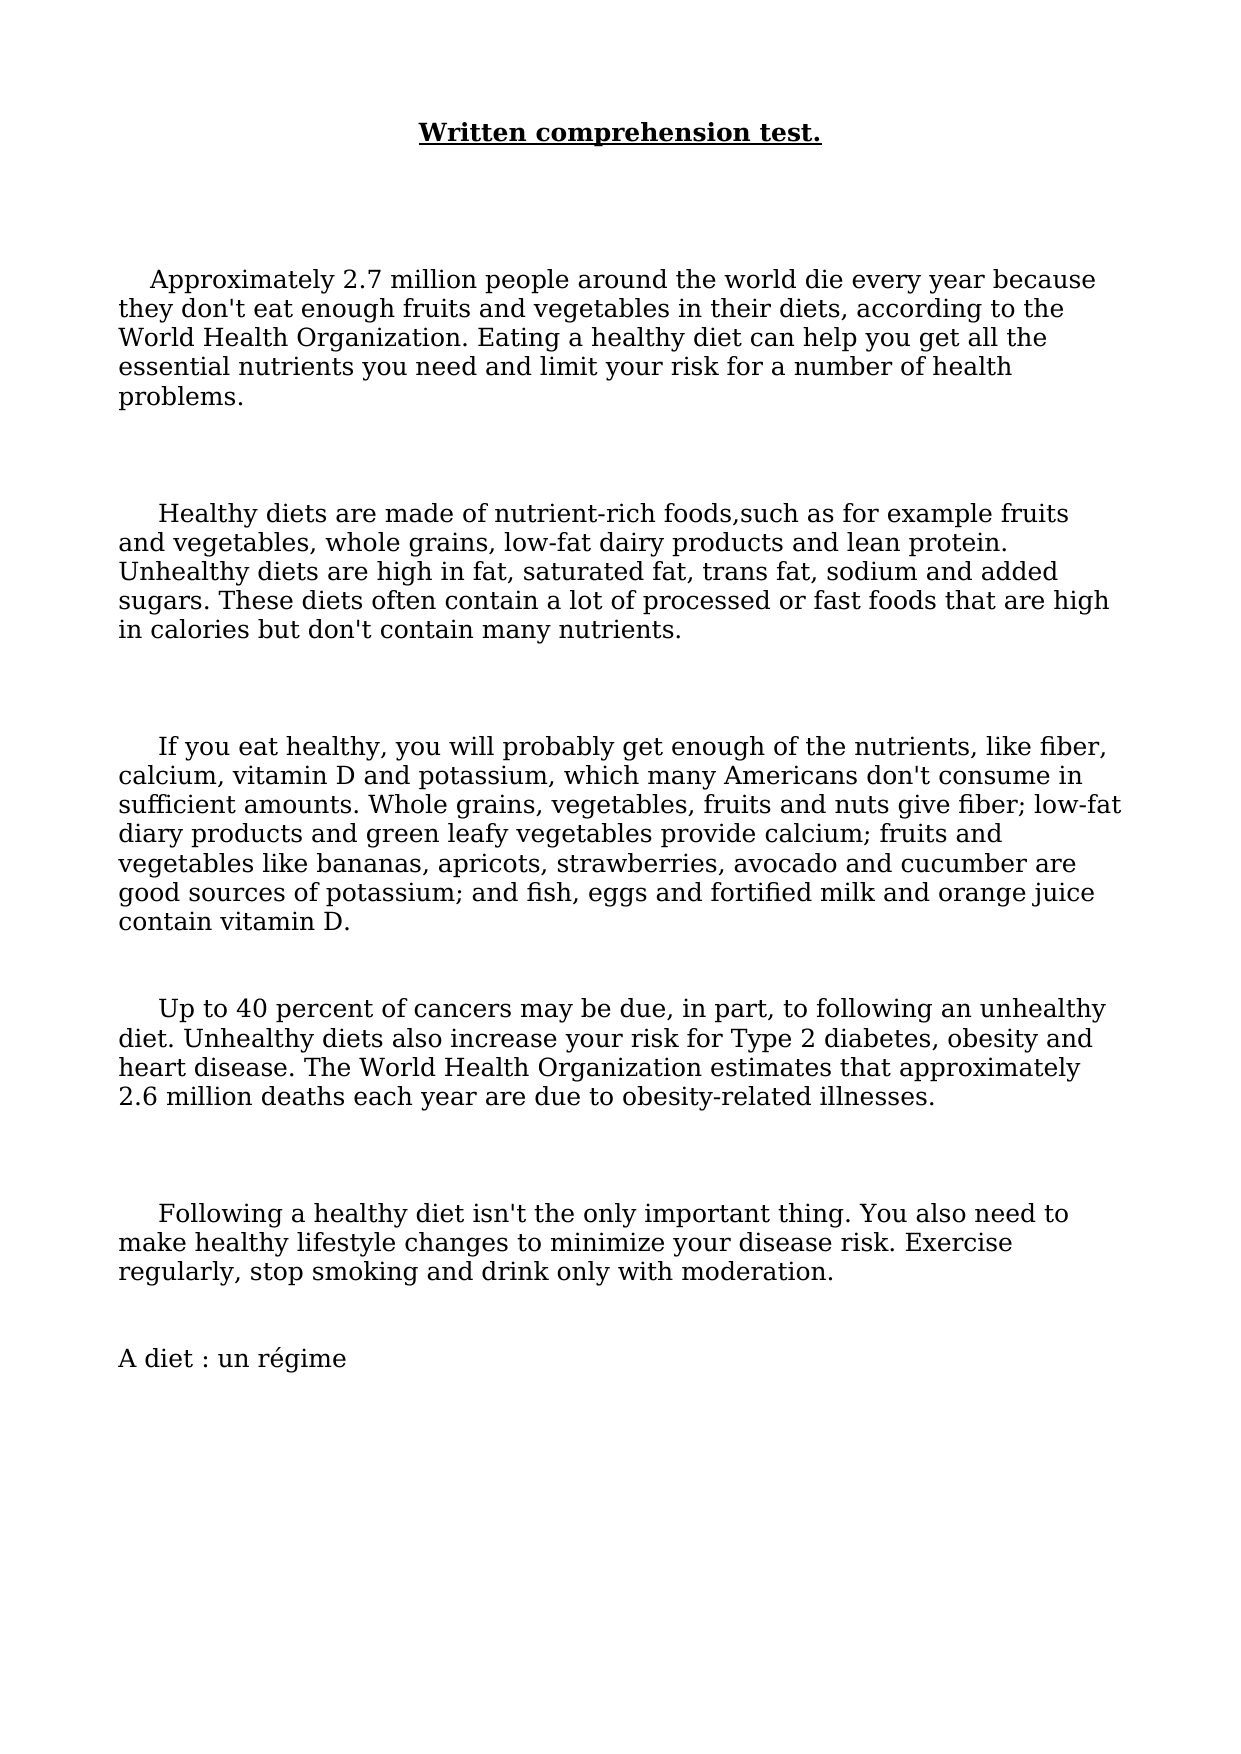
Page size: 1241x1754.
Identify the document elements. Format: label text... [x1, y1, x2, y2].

text Approximately 2.7 million people around the world die every year because they don't eat enough fruits and vegetables in their diets, according to the World Health Organization. Eating a healthy diet can help you get all the essential nutrients you need and limit your risk for a number of health problems. [118, 265, 1122, 411]
text Written comprehension test. [118, 118, 1122, 147]
text Up to 40 percent of cancers may be due, in part, to following an unhealthy diet. Unhealthy diets also increase your risk for Type 2 diabetes, obesity and heart disease. The World Health Organization estimates that approximately 2.6 million deaths each year are due to obesity-related illnesses. [118, 994, 1122, 1111]
text Following a healthy diet isn't the only important thing. You also need to make healthy lifestyle changes to minimize your disease risk. Exercise regularly, stop smoking and drink only with moderation. [118, 1199, 1122, 1286]
text If you eat healthy, you will probably get enough of the nutrients, like fiber, calcium, vitamin D and potassium, which many Americans don't consume in sufficient amounts. Whole grains, vegetables, fruits and nuts give fiber; low-fat diary products and green leafy vegetables provide calcium; fruits and vegetables like bananas, apricots, strawberries, avocado and cucumber are good sources of potassium; and fish, eggs and fortified milk and orange juice contain vitamin D. [118, 732, 1122, 936]
text Healthy diets are made of nutrient-rich foods,such as for example fruits and vegetables, whole grains, low-fat dairy products and lean protein. Unhealthy diets are high in fat, saturated fat, trans fat, sodium and added sugars. These diets often contain a lot of processed or fast foods that are high in calories but don't contain many nutrients. [118, 499, 1122, 644]
text A diet : un régime [118, 1344, 1122, 1374]
